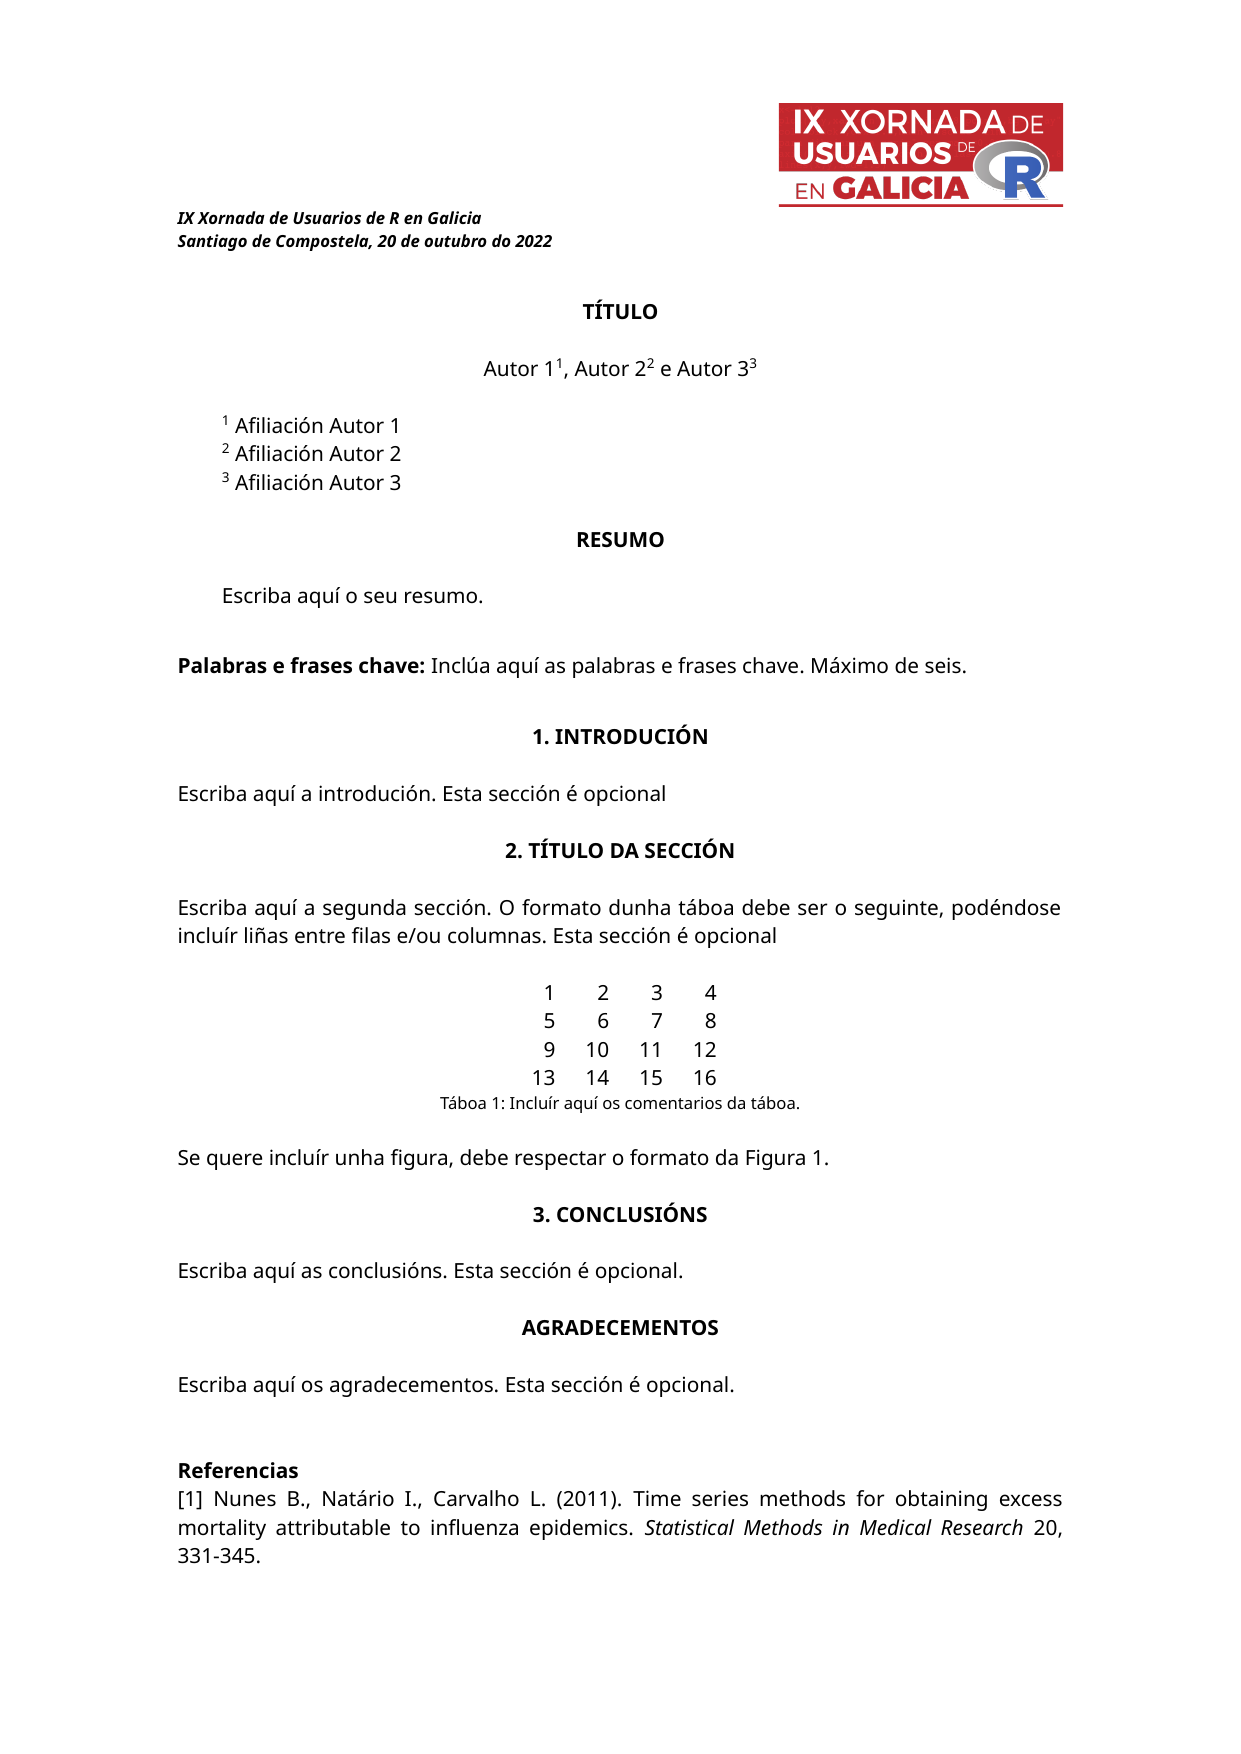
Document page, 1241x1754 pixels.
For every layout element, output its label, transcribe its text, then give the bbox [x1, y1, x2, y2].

text 2. TÍTULO DA SECCIÓN [177, 836, 1063, 864]
table_header 2 [566, 978, 620, 1006]
table_cell 9 [513, 1035, 566, 1063]
table_cell 6 [566, 1006, 620, 1035]
text Táboa 1: Incluír aquí os comentarios da táboa. [177, 1092, 1063, 1114]
text Escriba aquí a introdución. Esta sección é opcional [177, 779, 1063, 807]
table_cell 10 [566, 1035, 620, 1063]
text 3. CONCLUSIÓNS [177, 1200, 1063, 1228]
table_header 4 [674, 978, 728, 1006]
text [1] Nunes B., Natário I., Carvalho L. (2011). Time series methods for obtaining excess mortality attributable to influenza epidemics. Statistical Methods in Medical Research 20, 331-345. [177, 1484, 1063, 1569]
table_cell 7 [620, 1006, 674, 1035]
text 3 Aﬁliación Autor 3 [177, 468, 1063, 496]
text Escriba aquí o seu resumo. [222, 582, 1063, 610]
text TÍTULO [177, 297, 1063, 326]
text Se quere incluír unha figura, debe respectar o formato da Figura 1. [177, 1143, 1063, 1171]
table_cell 5 [513, 1006, 566, 1035]
text 2 Aﬁliación Autor 2 [177, 439, 1063, 468]
text Escriba aquí as conclusións. Esta sección é opcional. [177, 1257, 1063, 1285]
text Escriba aquí os agradecementos. Esta sección é opcional. [177, 1370, 1063, 1399]
text Escriba aquí a segunda sección. O formato dunha táboa debe ser o seguinte, podéndose incluír liñas entre filas e/ou columnas. Esta sección é opcional [177, 893, 1063, 949]
text Autor 11, Autor 22 e Autor 33 [177, 354, 1063, 383]
text Palabras e frases chave: Inclúa aquí as palabras e frases chave. Máximo de seis. [177, 651, 1063, 679]
table_cell 16 [674, 1063, 728, 1092]
table_cell 12 [674, 1035, 728, 1063]
table_cell 8 [674, 1006, 728, 1035]
table_header 3 [620, 978, 674, 1006]
table_cell 11 [620, 1035, 674, 1063]
text Referencias [177, 1456, 1063, 1484]
table_cell 14 [566, 1063, 620, 1092]
text 1 Aﬁliación Autor 1 [177, 411, 1063, 439]
text RESUMO [177, 525, 1063, 553]
text AGRADECEMENTOS [177, 1313, 1063, 1342]
text 1. INTRODUCIÓN [177, 722, 1063, 751]
table_cell 13 [513, 1063, 566, 1092]
table_header 1 [513, 978, 566, 1006]
table_cell 15 [620, 1063, 674, 1092]
